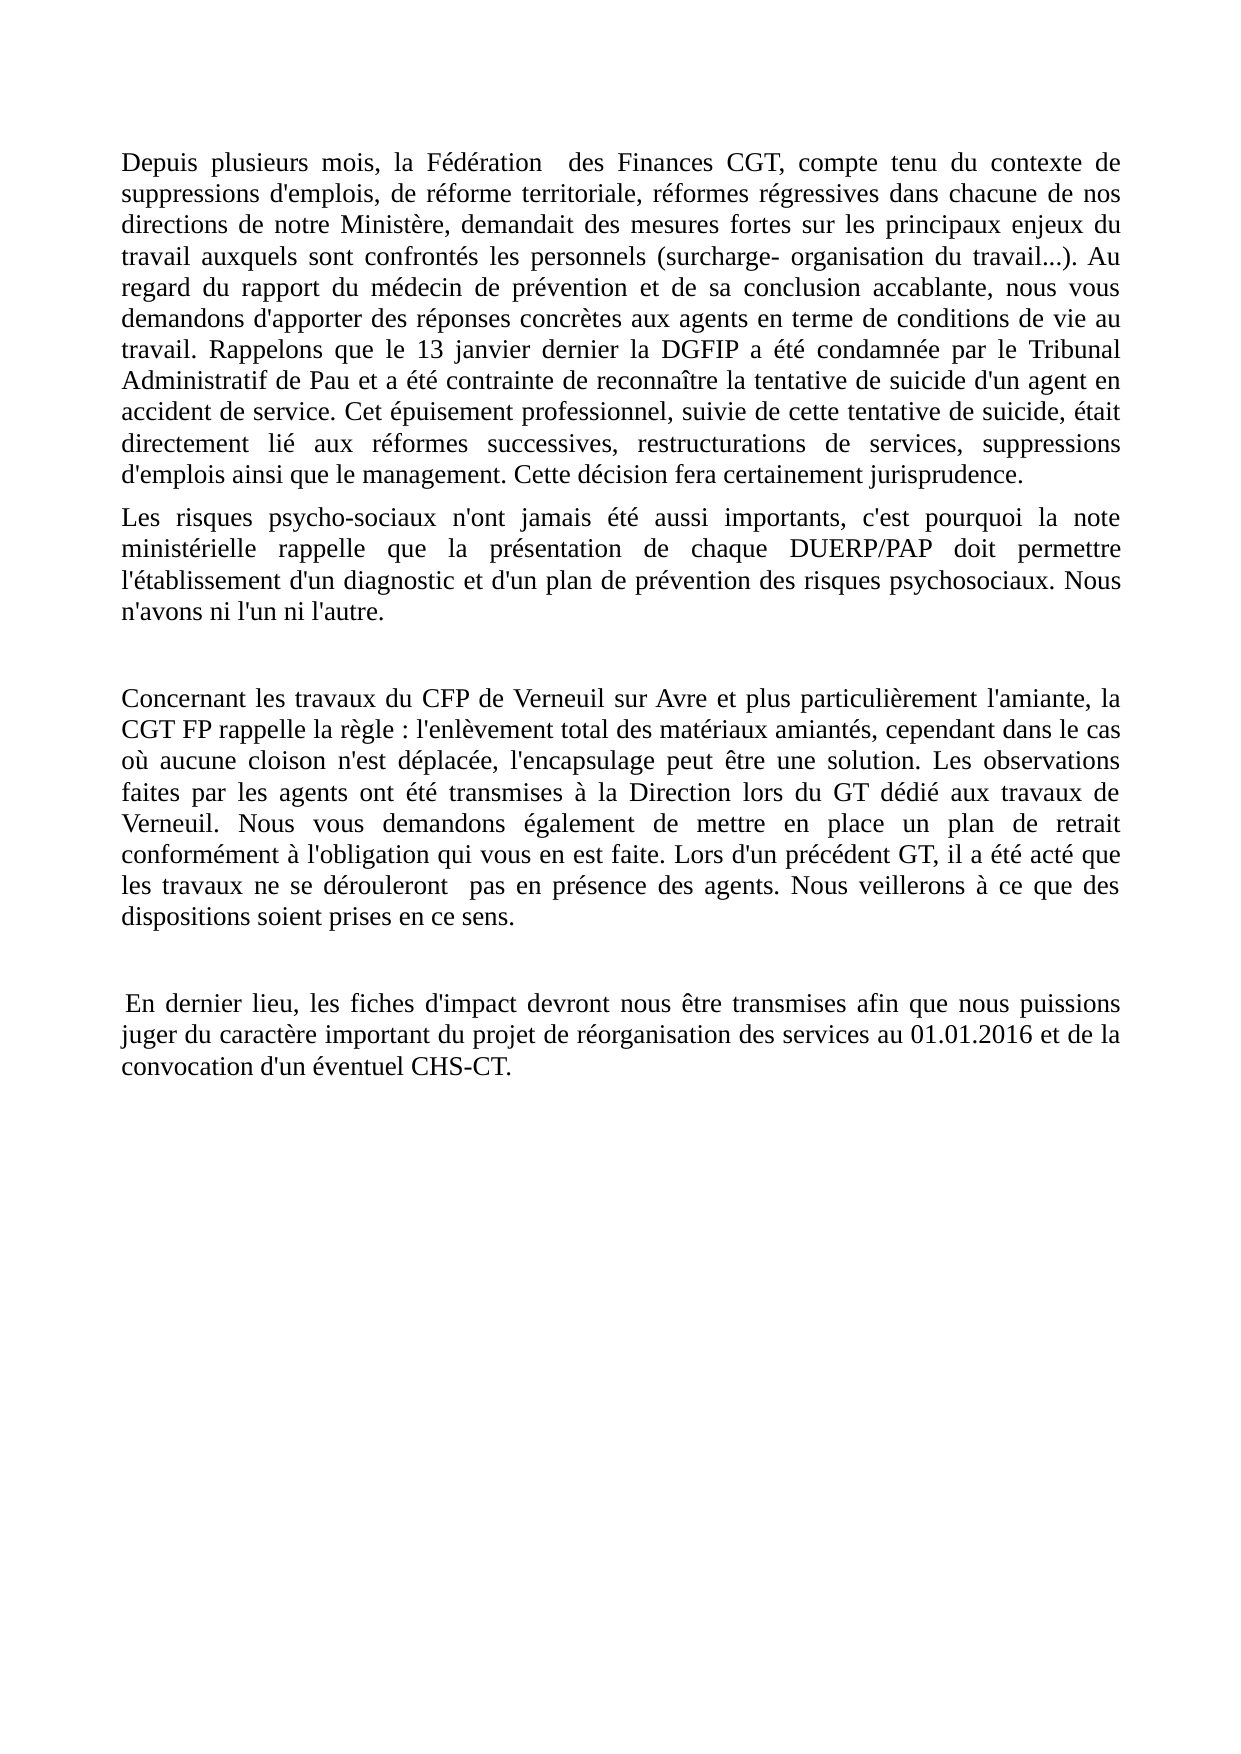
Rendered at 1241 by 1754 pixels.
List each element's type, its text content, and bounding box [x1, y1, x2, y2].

list Les risques psycho-sociaux n'ont jamais été aussi importants, c'est pourquoi la note ministérielle rappelle que la présentation de chaque DUERP/PAP doit permettre l'établissement d'un diagnostic et d'un plan de prévention des risques psychosociaux. Nous n'avons ni l'un ni l'autre. [84, 501, 1122, 626]
list Concernant les travaux du CFP de Verneuil sur Avre et plus particulièrement l'amiante, la CGT FP rappelle la règle : l'enlèvement total des matériaux amiantés, cependant dans le cas où aucune cloison n'est déplacée, l'encapsulage peut être une solution. Les observations faites par les agents ont été transmises à la Direction lors du GT dédié aux travaux de Verneuil. Nous vous demandons également de mettre en place un plan de retrait conformément à l'obligation qui vous en est faite. Lors d'un précédent GT, il a été acté que les travaux ne se dérouleront pas en présence des agents. Nous veillerons à ce que des dispositions soient prises en ce sens. [84, 682, 1122, 931]
list Depuis plusieurs mois, la Fédération des Finances CGT, compte tenu du contexte de suppressions d'emplois, de réforme territoriale, réformes régressives dans chacune de nos directions de notre Ministère, demandait des mesures fortes sur les principaux enjeux du travail auxquels sont confrontés les personnels (surcharge- organisation du travail...). Au regard du rapport du médecin de prévention et de sa conclusion accablante, nous vous demandons d'apporter des réponses concrètes aux agents en terme de conditions de vie au travail. Rappelons que le 13 janvier dernier la DGFIP a été condamnée par le Tribunal Administratif de Pau et a été contrainte de reconnaître la tentative de suicide d'un agent en accident de service. Cet épuisement professionnel, suivie de cette tentative de suicide, était directement lié aux réformes successives, restructurations de services, suppressions d'emplois ainsi que le management. Cette décision fera certainement jurisprudence. [84, 146, 1122, 489]
text En dernier lieu, les fiches d'impact devront nous être transmises afin que nous puissions juger du caractère important du projet de réorganisation des services au 01.01.2016 et de la convocation d'un éventuel CHS-CT. [84, 987, 1122, 1081]
